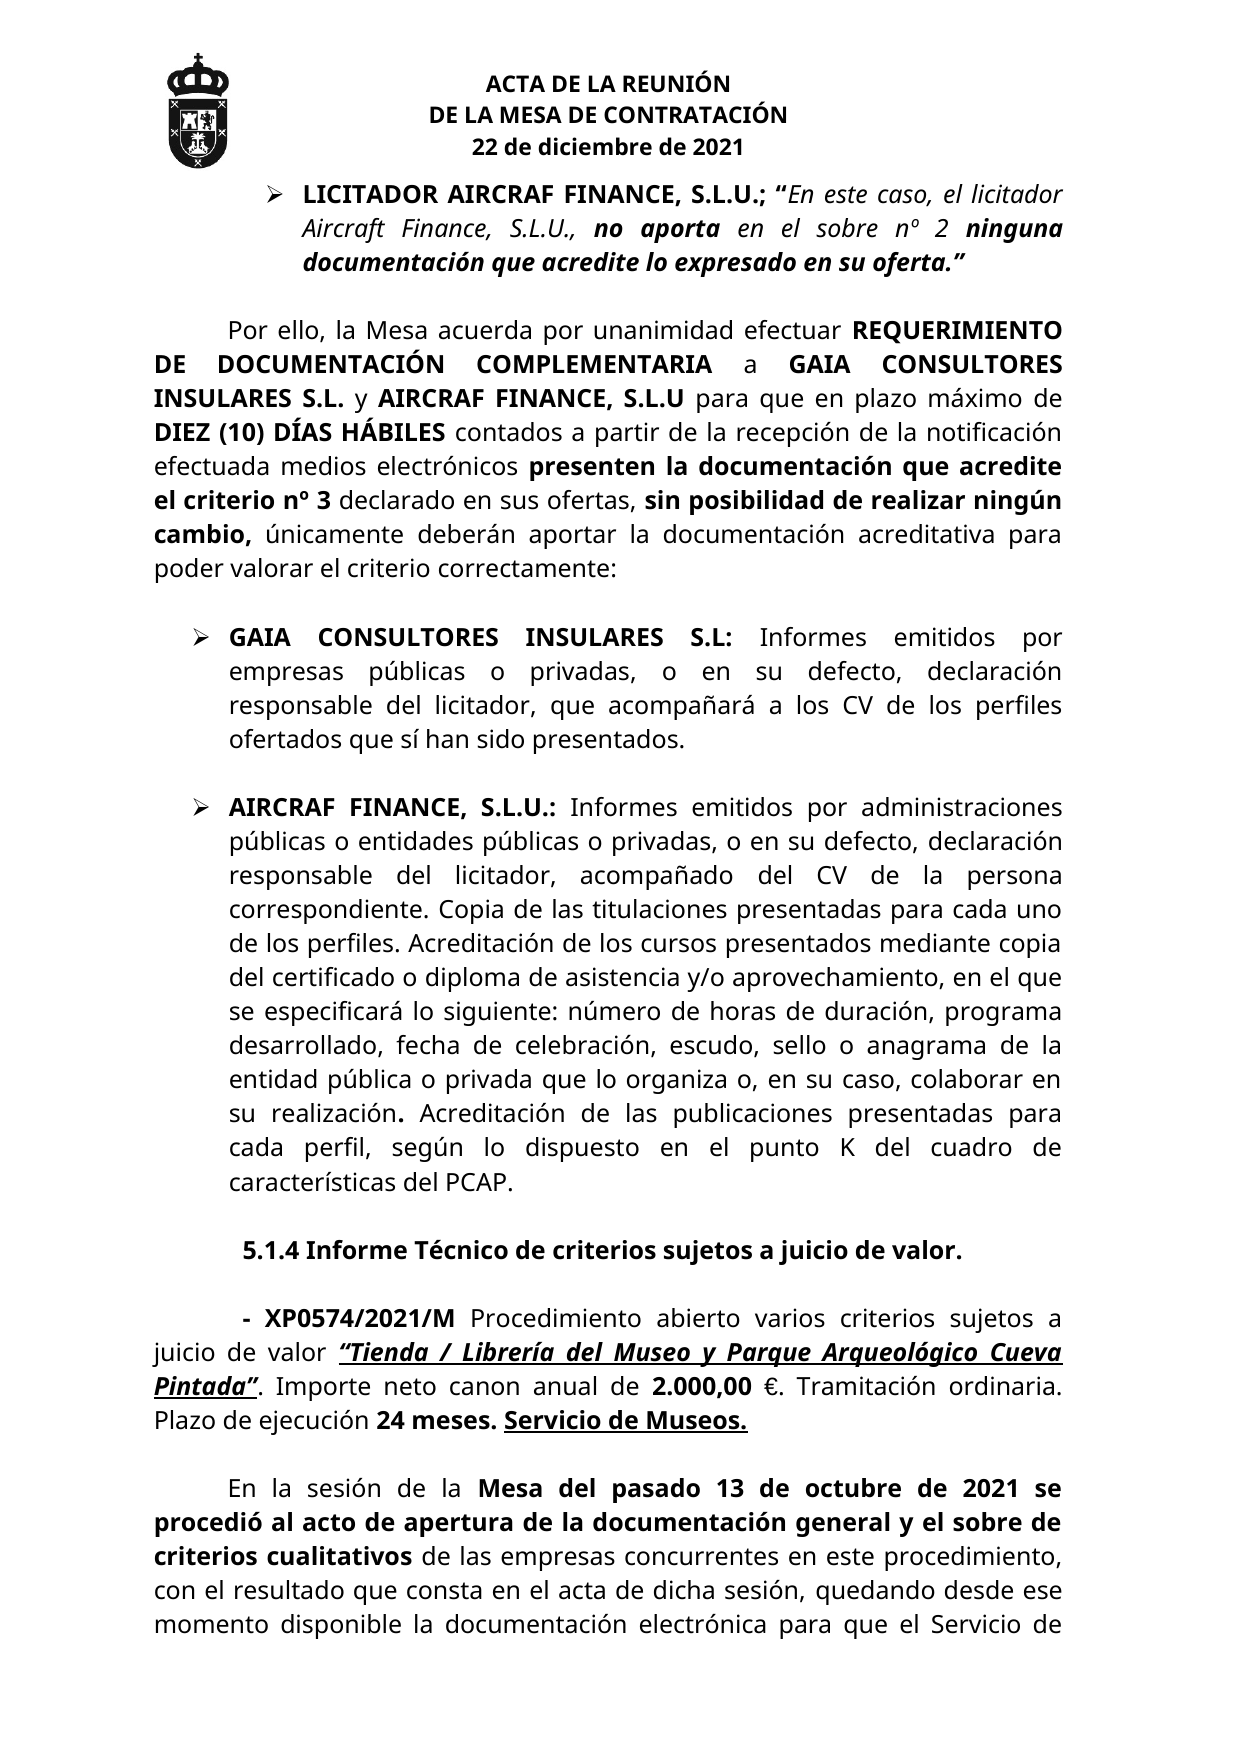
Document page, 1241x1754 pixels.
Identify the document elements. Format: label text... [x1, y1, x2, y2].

list AIRCRAF FINANCE, S.L.U.: Informes emitidos por administraciones públicas o entidades públicas o privadas, o en su defecto, declaración responsable del licitador, acompañado del CV de la persona correspondiente. Copia de las titulaciones presentadas para cada uno de los perfiles. Acreditación de los cursos presentados mediante copia del certificado o diploma de asistencia y/o aprovechamiento, en el que se especificará lo siguiente: número de horas de duración, programa desarrollado, fecha de celebración, escudo, sello o anagrama de la entidad pública o privada que lo organiza o, en su caso, colaborar en su realización. Acreditación de las publicaciones presentadas para cada perfil, según lo dispuesto en el punto K del cuadro de características del PCAP. [191, 789, 1063, 1198]
list GAIA CONSULTORES INSULARES S.L: Informes emitidos por empresas públicas o privadas, o en su defecto, declaración responsable del licitador, que acompañará a los CV de los perfiles ofertados que sí han sido presentados. [191, 619, 1063, 755]
text Por ello, la Mesa acuerda por unanimidad efectuar REQUERIMIENTO DE DOCUMENTACIÓN COMPLEMENTARIA a GAIA CONSULTORES INSULARES S.L. y AIRCRAF FINANCE, S.L.U para que en plazo máximo de DIEZ (10) DÍAS HÁBILES contados a partir de la recepción de la notificación efectuada medios electrónicos presenten la documentación que acredite el criterio nº 3 declarado en sus ofertas, sin posibilidad de realizar ningún cambio, únicamente deberán aportar la documentación acreditativa para poder valorar el criterio correctamente: [153, 313, 1063, 585]
text En la sesión de la Mesa del pasado 13 de octubre de 2021 se procedió al acto de apertura de la documentación general y el sobre de criterios cualitativos de las empresas concurrentes en este procedimiento, con el resultado que consta en el acta de dicha sesión, quedando desde ese momento disponible la documentación electrónica para que el Servicio de [153, 1471, 1063, 1641]
picture [164, 50, 231, 171]
list LICITADOR AIRCRAF FINANCE, S.L.U.; “En este caso, el licitador Aircraft Finance, S.L.U., no aporta en el sobre nº 2 ninguna documentación que acredite lo expresado en su oferta.” [265, 176, 1063, 278]
text - XP0574/2021/M Procedimiento abierto varios criterios sujetos a juicio de valor “Tienda / Librería del Museo y Parque Arqueológico Cueva Pintada”. Importe neto canon anual de 2.000,00 €. Tramitación ordinaria. Plazo de ejecución 24 meses. Servicio de Museos. [153, 1300, 1063, 1437]
text 5.1.4 Informe Técnico de criterios sujetos a juicio de valor. [242, 1232, 1063, 1266]
